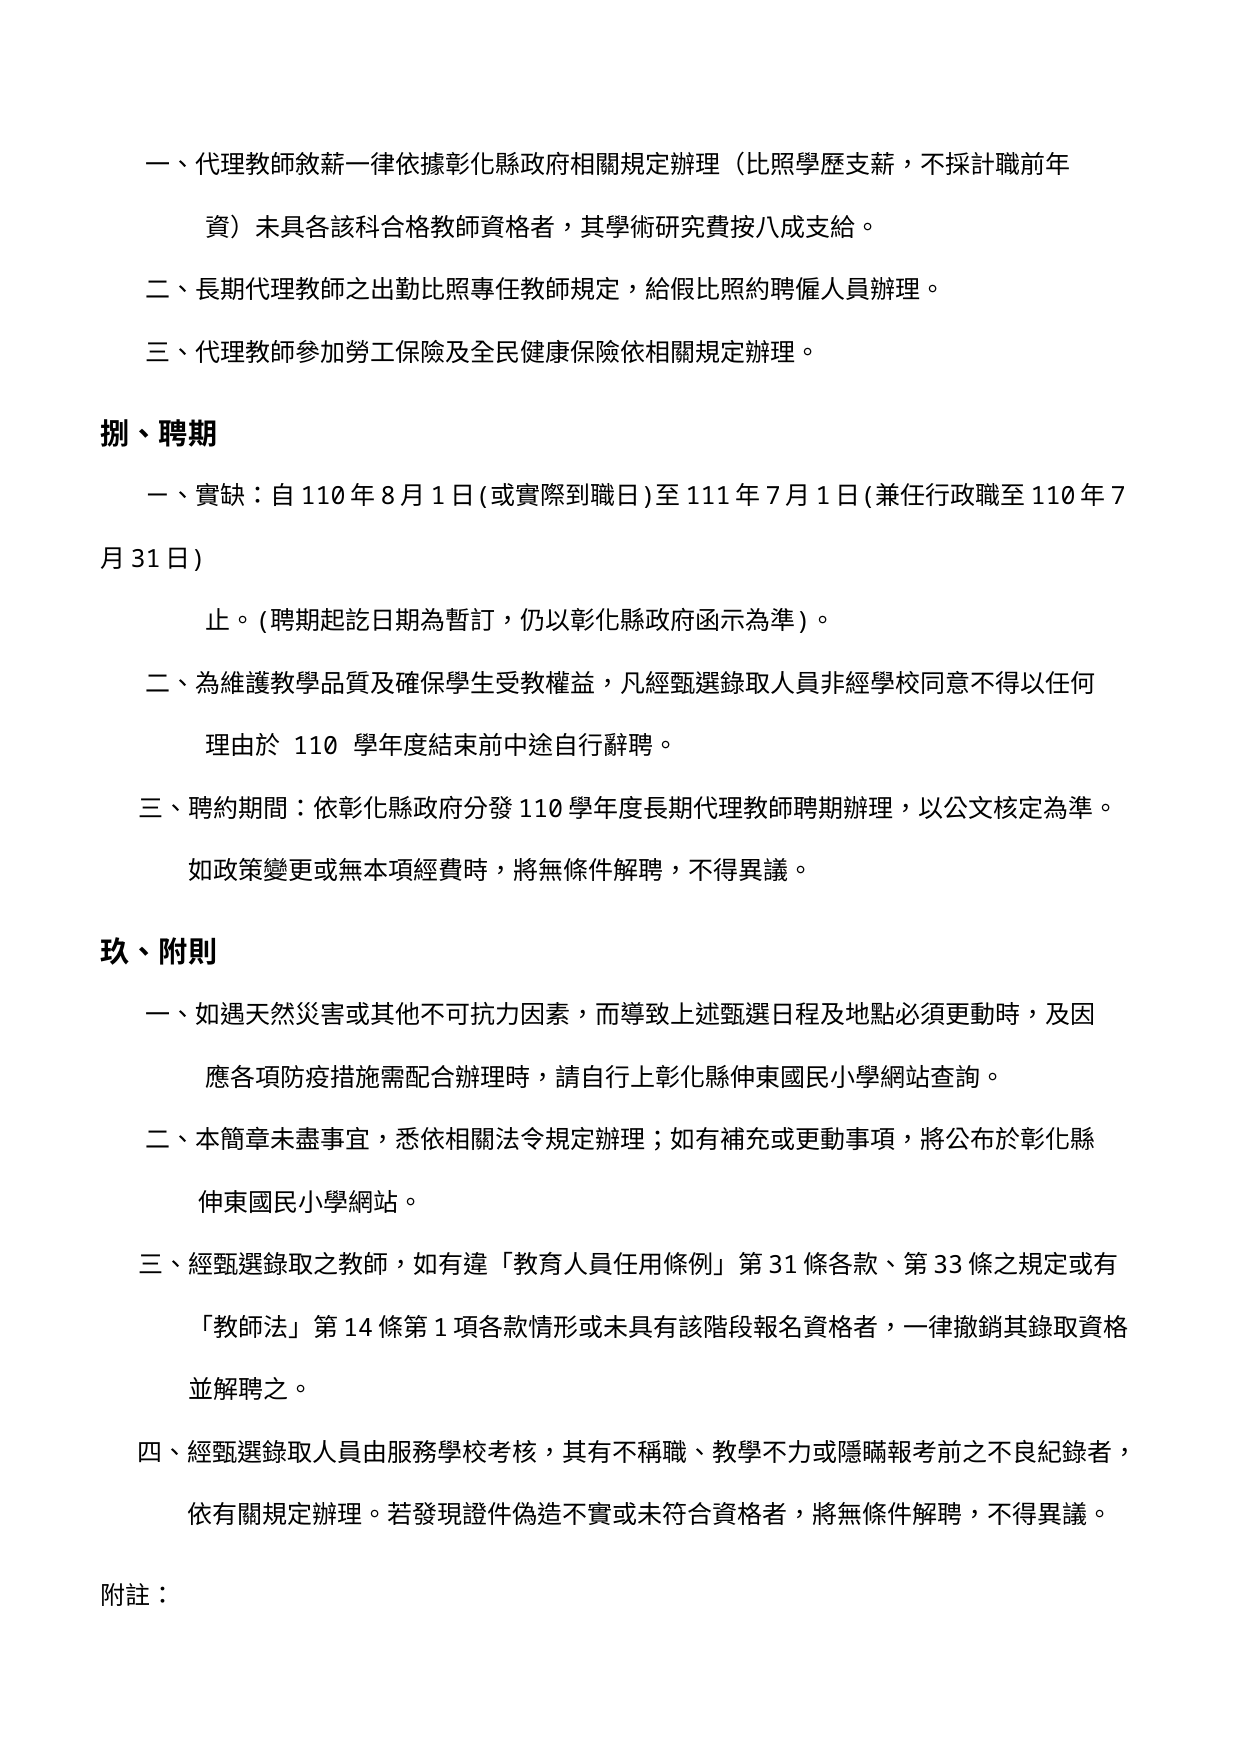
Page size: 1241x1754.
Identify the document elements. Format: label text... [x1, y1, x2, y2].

text 理由於 110 學年度結束前中途自行辭聘。 [100, 702, 1140, 765]
text 一、如遇天然災害或其他不可抗力因素，而導致上述甄選日程及地點必須更動時，及因 [100, 971, 1140, 1033]
text 二、為維護教學品質及確保學生受教權益，凡經甄選錄取人員非經學校同意不得以任何 [100, 640, 1140, 702]
text 三、聘約期間：依彰化縣政府分發110學年度長期代理教師聘期辦理，以公文核定為準。如政策變更或無本項經費時，將無條件解聘，不得異議。 [138, 765, 1140, 890]
text 二、長期代理教師之出勤比照專任教師規定，給假比照約聘僱人員辦理。 [100, 246, 1140, 308]
text 三、經甄選錄取之教師，如有違「教育人員任用條例」第31條各款、第33條之規定或有「教師法」第14條第1項各款情形或未具有該階段報名資格者，一律撤銷其錄取資格並解聘之。 [138, 1221, 1140, 1408]
text 伸東國民小學網站。 [138, 1158, 1140, 1221]
text 玖、附則 [100, 908, 1140, 971]
text 二、本簡章未盡事宜，悉依相關法令規定辦理；如有補充或更動事項，將公布於彰化縣 [100, 1096, 1140, 1158]
text 三、代理教師參加勞工保險及全民健康保險依相關規定辦理。 [100, 308, 1140, 371]
text 捌、聘期 [100, 390, 1140, 452]
text 一、代理教師敘薪一律依據彰化縣政府相關規定辦理（比照學歷支薪，不採計職前年 [100, 121, 1140, 183]
text 附註： [100, 1552, 1140, 1615]
text 應各項防疫措施需配合辦理時，請自行上彰化縣伸東國民小學網站查詢。 [100, 1033, 1140, 1096]
text ㄧ、實缺：自110年8月1日(或實際到職日)至111年7月1日(兼任行政職至110年7月31日) [100, 452, 1140, 577]
text 止。(聘期起訖日期為暫訂，仍以彰化縣政府函示為準)。 [100, 577, 1140, 640]
text 資）未具各該科合格教師資格者，其學術研究費按八成支給。 [100, 183, 1140, 246]
text 四、經甄選錄取人員由服務學校考核，其有不稱職、教學不力或隱瞞報考前之不良紀錄者，依有關規定辦理。若發現證件偽造不實或未符合資格者，將無條件解聘，不得異議。 [138, 1408, 1140, 1533]
